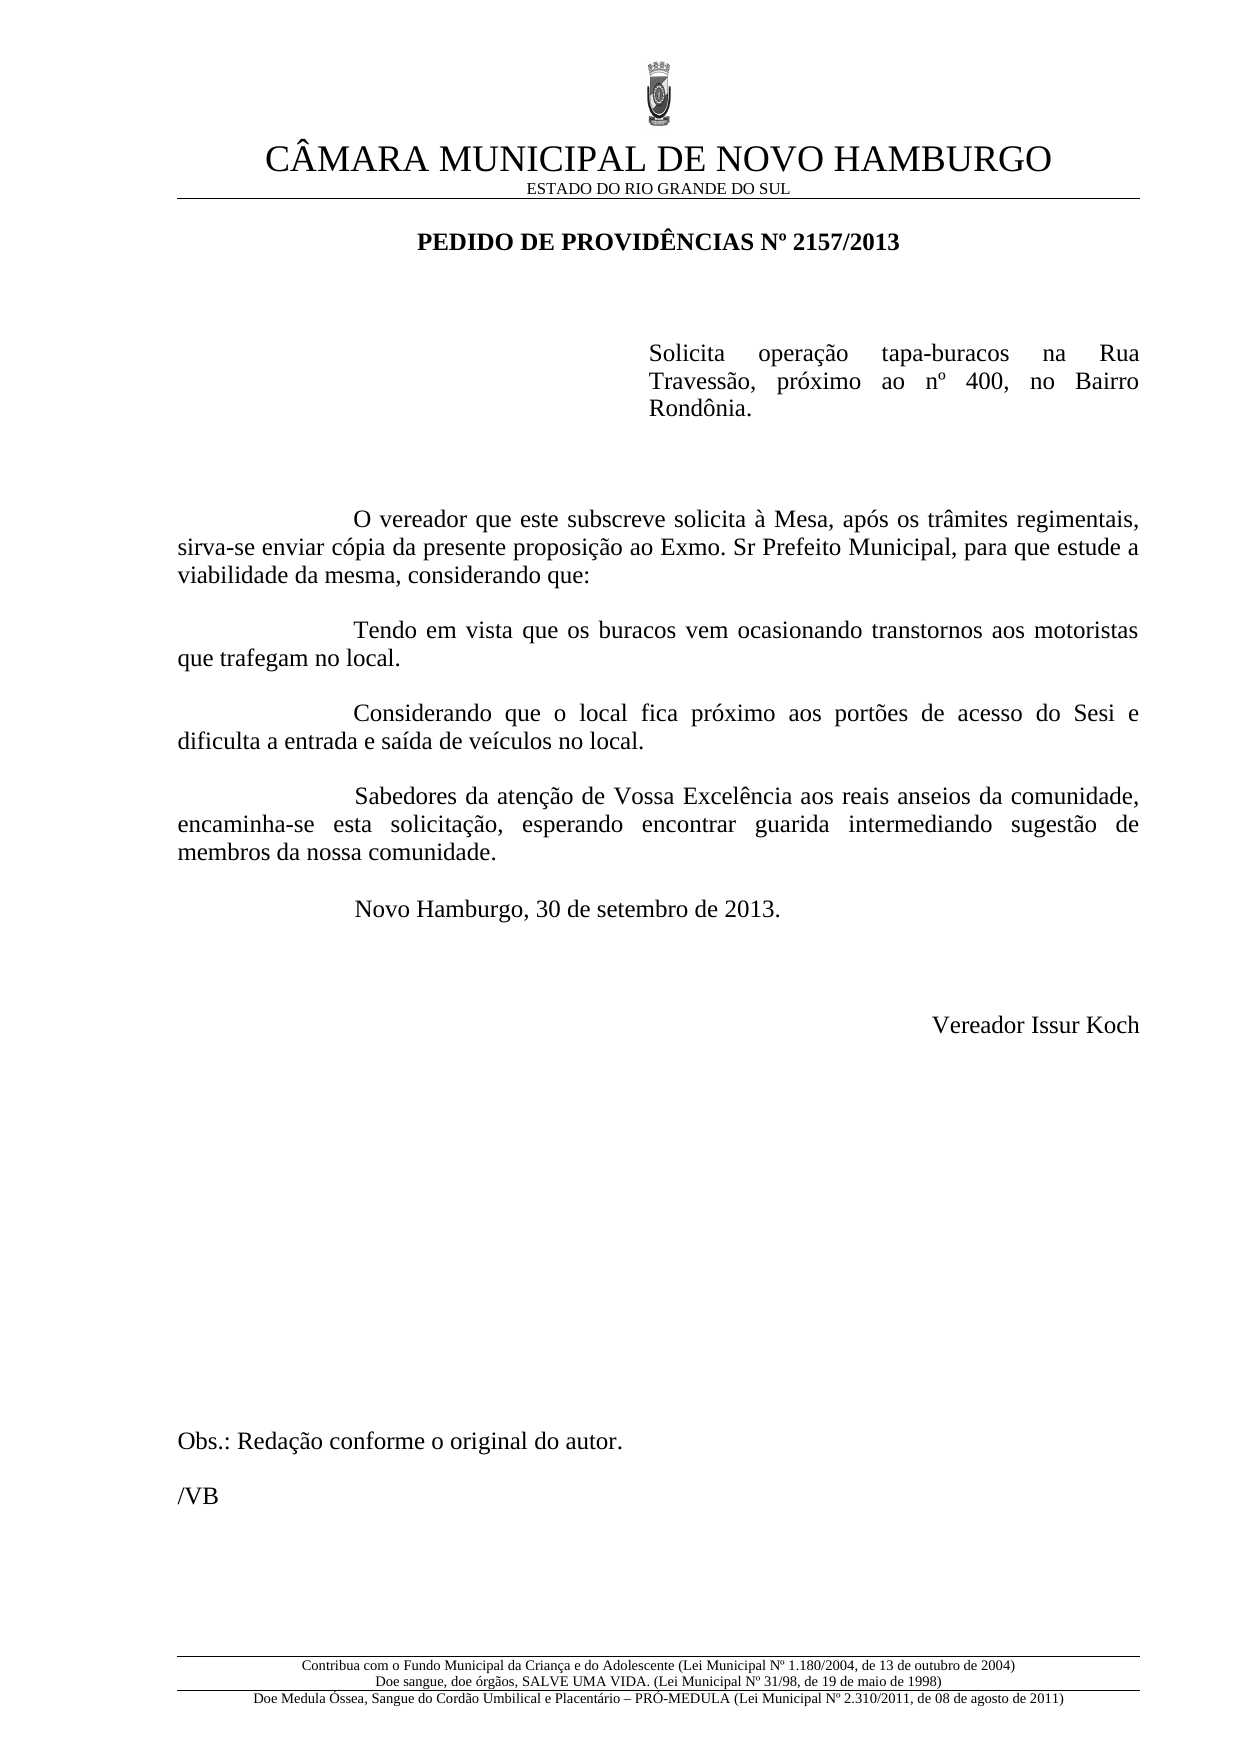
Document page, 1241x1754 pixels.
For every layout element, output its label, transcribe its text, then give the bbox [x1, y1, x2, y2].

text O vereador que este subscreve solicita à Mesa, após os trâmites regimentais, sirva-se enviar cópia da presente proposição ao Exmo. Sr Prefeito Municipal, para que estude a viabilidade da mesma, considerando que: [177, 505, 1140, 588]
text Considerando que o local fica próximo aos portões de acesso do Sesi e dificulta a entrada e saída de veículos no local. [177, 699, 1140, 755]
text Sabedores da atenção de Vossa Excelência aos reais anseios da comunidade, encaminha-se esta solicitação, esperando encontrar guarida intermediando sugestão de membros da nossa comunidade. [177, 782, 1140, 866]
text Tendo em vista que os buracos vem ocasionando transtornos aos motoristas que trafegam no local. [177, 616, 1140, 672]
text Vereador Issur Koch [177, 1011, 1140, 1039]
text /VB [177, 1482, 1140, 1510]
text Novo Hamburgo, 30 de setembro de 2013. [177, 895, 1140, 923]
text PEDIDO DE PROVIDÊNCIAS Nº 2157/2013 [177, 228, 1140, 256]
text Solicita operação tapa-buracos na Rua Travessão, próximo ao nº 400, no Bairro Rondônia. [649, 339, 1140, 422]
text Obs.: Redação conforme o original do autor. [177, 1427, 1140, 1455]
